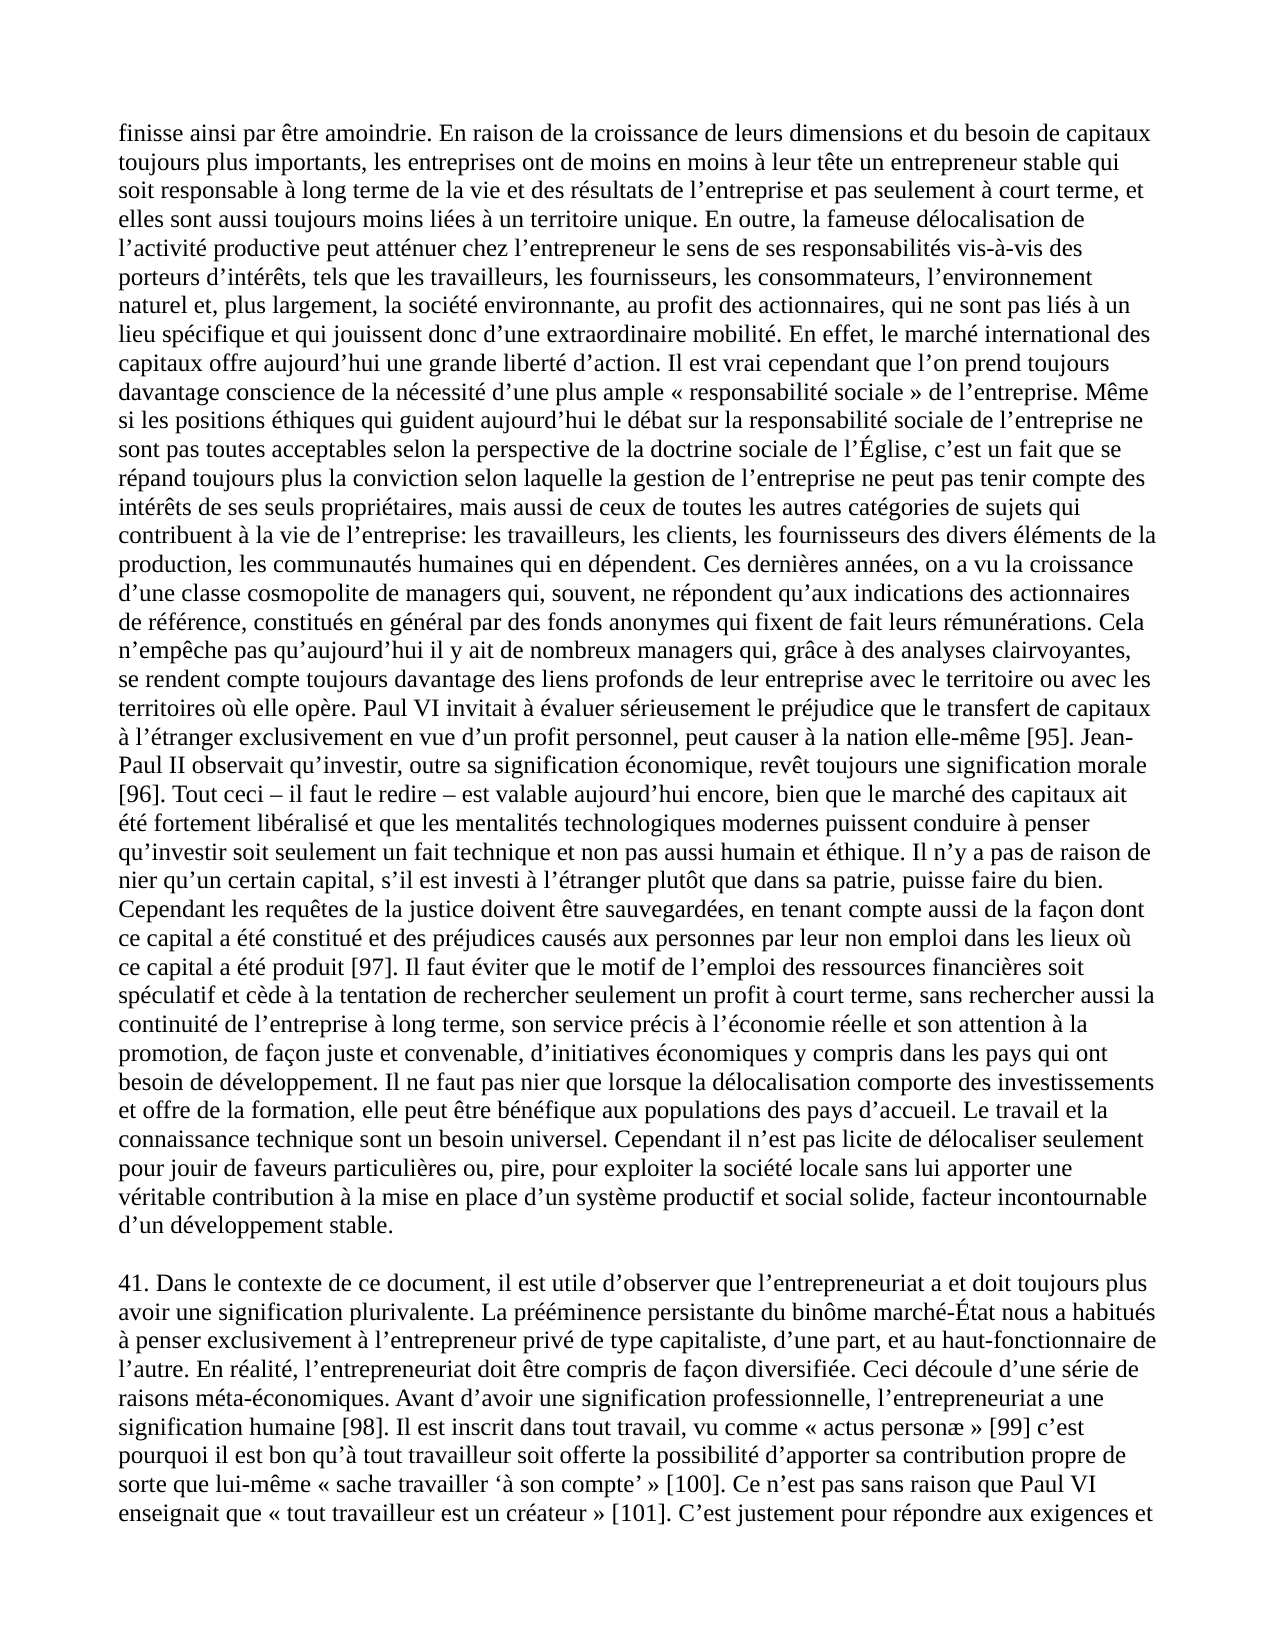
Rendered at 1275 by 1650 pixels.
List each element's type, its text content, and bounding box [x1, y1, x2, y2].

text finisse ainsi par être amoindrie. En raison de la croissance de leurs dimensions et du besoin de capitaux toujours plus importants, les entreprises ont de moins en moins à leur tête un entrepreneur stable qui soit responsable à long terme de la vie et des résultats de l’entreprise et pas seulement à court terme, et elles sont aussi toujours moins liées à un territoire unique. En outre, la fameuse délocalisation de l’activité productive peut atténuer chez l’entrepreneur le sens de ses responsabilités vis-à-vis des porteurs d’intérêts, tels que les travailleurs, les fournisseurs, les consommateurs, l’environnement naturel et, plus largement, la société environnante, au profit des actionnaires, qui ne sont pas liés à un lieu spécifique et qui jouissent donc d’une extraordinaire mobilité. En effet, le marché international des capitaux offre aujourd’hui une grande liberté d’action. Il est vrai cependant que l’on prend toujours davantage conscience de la nécessité d’une plus ample « responsabilité sociale » de l’entreprise. Même si les positions éthiques qui guident aujourd’hui le débat sur la responsabilité sociale de l’entreprise ne sont pas toutes acceptables selon la perspective de la doctrine sociale de l’Église, c’est un fait que se répand toujours plus la conviction selon laquelle la gestion de l’entreprise ne peut pas tenir compte des intérêts de ses seuls propriétaires, mais aussi de ceux de toutes les autres catégories de sujets qui contribuent à la vie de l’entreprise: les travailleurs, les clients, les fournisseurs des divers éléments de la production, les communautés humaines qui en dépendent. Ces dernières années, on a vu la croissance d’une classe cosmopolite de managers qui, souvent, ne répondent qu’aux indications des actionnaires de référence, constitués en général par des fonds anonymes qui fixent de fait leurs rémunérations. Cela n’empêche pas qu’aujourd’hui il y ait de nombreux managers qui, grâce à des analyses clairvoyantes, se rendent compte toujours davantage des liens profonds de leur entreprise avec le territoire ou avec les territoires où elle opère. Paul VI invitait à évaluer sérieusement le préjudice que le transfert de capitaux à l’étranger exclusivement en vue d’un profit personnel, peut causer à la nation elle-même [95]. Jean-Paul II observait qu’investir, outre sa signification économique, revêt toujours une signification morale [96]. Tout ceci – il faut le redire – est valable aujourd’hui encore, bien que le marché des capitaux ait été fortement libéralisé et que les mentalités technologiques modernes puissent conduire à penser qu’investir soit seulement un fait technique et non pas aussi humain et éthique. Il n’y a pas de raison de nier qu’un certain capital, s’il est investi à l’étranger plutôt que dans sa patrie, puisse faire du bien. Cependant les requêtes de la justice doivent être sauvegardées, en tenant compte aussi de la façon dont ce capital a été constitué et des préjudices causés aux personnes par leur non emploi dans les lieux où ce capital a été produit [97]. Il faut éviter que le motif de l’emploi des ressources financières soit spéculatif et cède à la tentation de rechercher seulement un profit à court terme, sans rechercher aussi la continuité de l’entreprise à long terme, son service précis à l’économie réelle et son attention à la promotion, de façon juste et convenable, d’initiatives économiques y compris dans les pays qui ont besoin de développement. Il ne faut pas nier que lorsque la délocalisation comporte des investissements et offre de la formation, elle peut être bénéfique aux populations des pays d’accueil. Le travail et la connaissance technique sont un besoin universel. Cependant il n’est pas licite de délocaliser seulement pour jouir de faveurs particulières ou, pire, pour exploiter la société locale sans lui apporter une véritable contribution à la mise en place d’un système productif et social solide, facteur incontournable d’un développement stable. [118, 118, 1157, 1239]
text 41. Dans le contexte de ce document, il est utile d’observer que l’entrepreneuriat a et doit toujours plus avoir une signification plurivalente. La prééminence persistante du binôme marché-État nous a habitués à penser exclusivement à l’entrepreneur privé de type capitaliste, d’une part, et au haut-fonctionnaire de l’autre. En réalité, l’entrepreneuriat doit être compris de façon diversifiée. Ceci découle d’une série de raisons méta-économiques. Avant d’avoir une signification professionnelle, l’entrepreneuriat a une signification humaine [98]. Il est inscrit dans tout travail, vu comme « actus personæ » [99] c’est pourquoi il est bon qu’à tout travailleur soit offerte la possibilité d’apporter sa contribution propre de sorte que lui-même « sache travailler ‘à son compte’ » [100]. Ce n’est pas sans raison que Paul VI enseignait que « tout travailleur est un créateur » [101]. C’est justement pour répondre aux exigences et [118, 1268, 1157, 1527]
